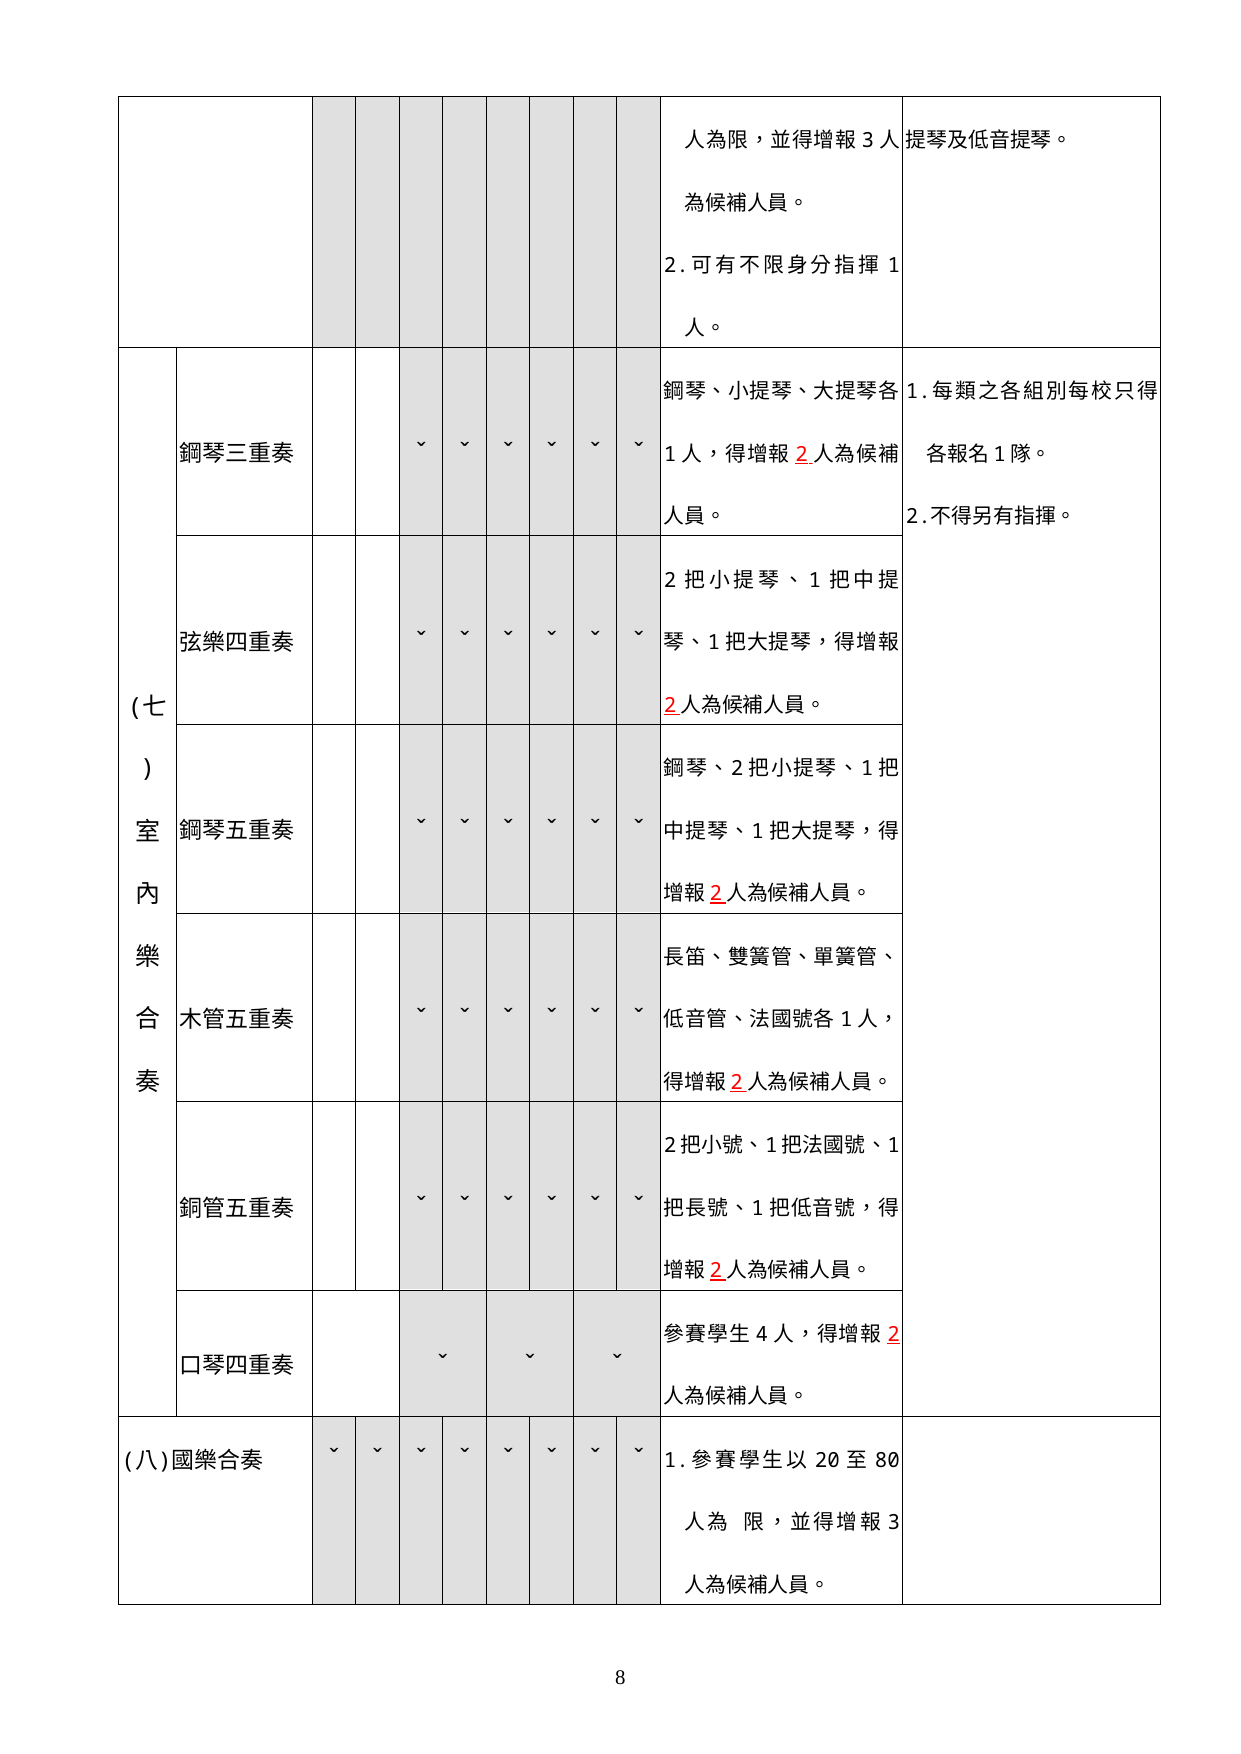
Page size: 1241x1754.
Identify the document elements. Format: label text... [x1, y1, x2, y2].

table_cell 人為限，並得增報3人為候補人員。 2.可有不限身分指揮1人。 [661, 97, 902, 347]
table_cell ˇ [443, 914, 486, 1101]
table_cell [313, 348, 355, 535]
table_cell 1.參賽學生以20至80人為 限，並得增報3人為候補人員。 [661, 1417, 902, 1604]
table_cell ˇ [617, 914, 660, 1101]
table_cell ˇ [400, 536, 442, 724]
table_cell [903, 1417, 1160, 1604]
table_cell [313, 536, 355, 724]
table_cell ˇ [487, 1291, 573, 1416]
table_cell ˇ [487, 914, 529, 1101]
table_cell ˇ [617, 348, 660, 535]
table_cell [400, 97, 442, 347]
table_cell ˇ [443, 1417, 486, 1604]
table_cell 1.每類之各組別每校只得各報名1隊。 2.不得另有指揮。 [903, 348, 1160, 1416]
table_cell [313, 725, 355, 912]
table_cell ˇ [400, 348, 442, 535]
table_cell ˇ [574, 1291, 660, 1416]
table_cell ˇ [574, 914, 616, 1101]
table_cell 口琴四重奏 [177, 1291, 312, 1416]
table_cell ˇ [530, 914, 573, 1101]
table_cell ˇ [443, 1102, 486, 1289]
table_cell 弦樂四重奏 [177, 536, 312, 724]
table_cell ˇ [400, 1291, 486, 1416]
table_cell [313, 1291, 399, 1416]
table_cell ˇ [574, 1417, 616, 1604]
table_cell [356, 97, 399, 347]
table_cell [617, 97, 660, 347]
table_cell 提琴及低音提琴。 [903, 97, 1160, 347]
table_cell ˇ [574, 725, 616, 912]
table_cell 參賽學生4人，得增報2人為候補人員。 [661, 1291, 902, 1416]
table_cell [443, 97, 486, 347]
table_cell 2把小號、1把法國號、1把長號、1把低音號，得增報2人為候補人員。 [661, 1102, 902, 1289]
table_cell ˇ [530, 348, 573, 535]
table_cell 銅管五重奏 [177, 1102, 312, 1289]
table_cell ˇ [530, 536, 573, 724]
table_cell 鋼琴三重奏 [177, 348, 312, 535]
table_cell [487, 97, 529, 347]
table_cell ˇ [487, 536, 529, 724]
table_cell [356, 348, 399, 535]
table_cell ˇ [400, 914, 442, 1101]
table_cell [530, 97, 573, 347]
table_cell ˇ [356, 1417, 399, 1604]
table_cell (八)國樂合奏 [119, 1417, 312, 1604]
table_cell [356, 1102, 399, 1289]
table_cell 2把小提琴、1把中提琴、1把大提琴，得增報2人為候補人員。 [661, 536, 902, 724]
table_cell ˇ [400, 1102, 442, 1289]
table_cell ˇ [313, 1417, 355, 1604]
table_cell ˇ [574, 1102, 616, 1289]
table_cell [313, 1102, 355, 1289]
table_cell 長笛、雙簧管、單簧管、低音管、法國號各1人，得增報2人為候補人員。 [661, 914, 902, 1101]
table_cell (七) 室 內 樂 合 奏 [119, 348, 176, 1416]
table_cell ˇ [400, 1417, 442, 1604]
table_cell ˇ [487, 1102, 529, 1289]
table_cell 木管五重奏 [177, 914, 312, 1101]
table_cell ˇ [530, 1417, 573, 1604]
table_cell [356, 914, 399, 1101]
table_cell ˇ [617, 1102, 660, 1289]
table_cell [119, 97, 312, 347]
table_cell ˇ [530, 725, 573, 912]
table_cell ˇ [617, 725, 660, 912]
table_cell ˇ [530, 1102, 573, 1289]
table_cell 鋼琴、小提琴、大提琴各1人，得增報2人為候補人員。 [661, 348, 902, 535]
table_cell [356, 536, 399, 724]
table_cell ˇ [443, 536, 486, 724]
table_cell ˇ [574, 536, 616, 724]
table_cell ˇ [487, 725, 529, 912]
table_cell ˇ [487, 348, 529, 535]
table_cell [313, 914, 355, 1101]
table_cell ˇ [574, 348, 616, 535]
table_cell 鋼琴五重奏 [177, 725, 312, 912]
table_cell [356, 725, 399, 912]
table_cell 鋼琴、2把小提琴、1把中提琴、1把大提琴，得增報2人為候補人員。 [661, 725, 902, 912]
table_cell [313, 97, 355, 347]
table_cell ˇ [617, 536, 660, 724]
table_cell ˇ [443, 348, 486, 535]
table_cell ˇ [617, 1417, 660, 1604]
table_cell ˇ [487, 1417, 529, 1604]
table_cell [574, 97, 616, 347]
table_cell ˇ [443, 725, 486, 912]
table_cell ˇ [400, 725, 442, 912]
